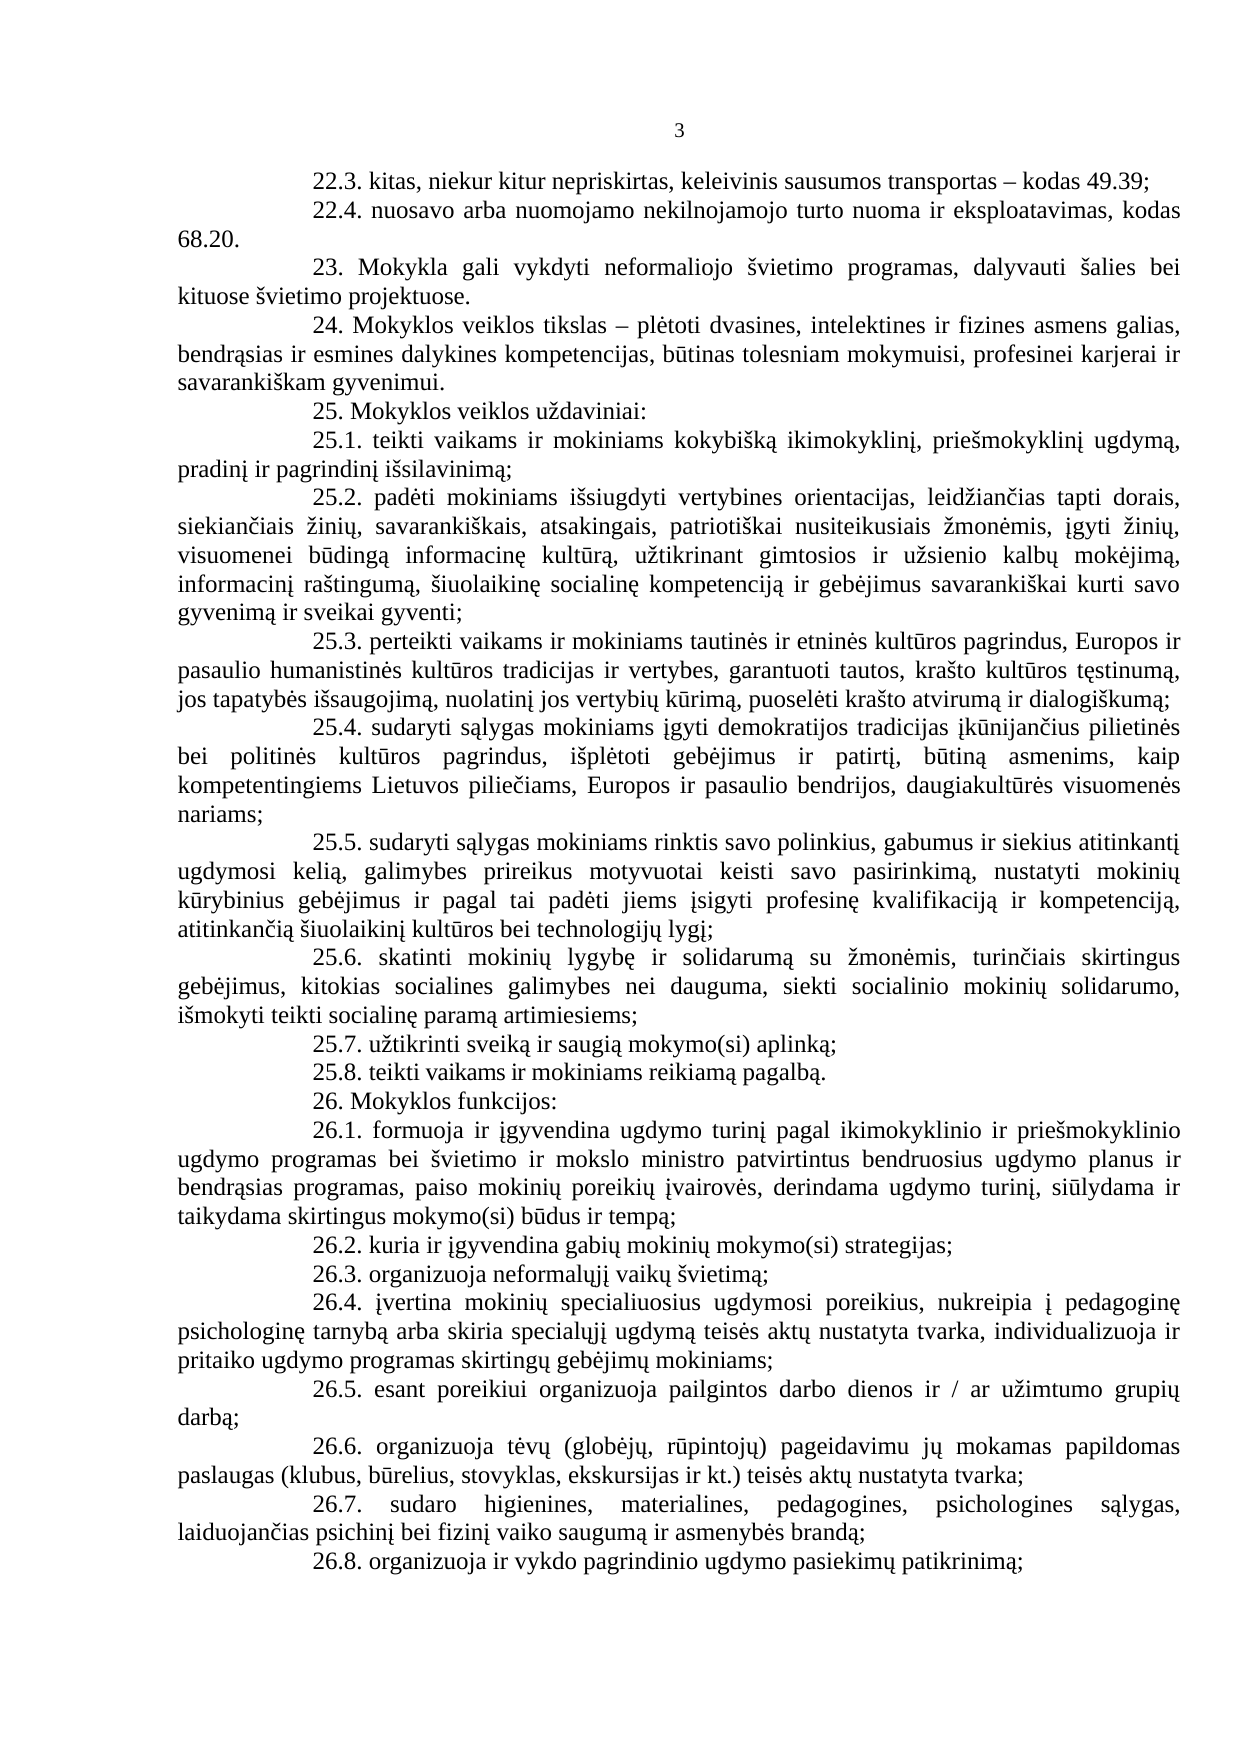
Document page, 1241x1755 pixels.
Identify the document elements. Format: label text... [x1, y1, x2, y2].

text 23. Mokykla gali vykdyti neformaliojo švietimo programas, dalyvauti šalies bei kituose švietimo projektuose. [177, 252, 1181, 310]
text 25.4. sudaryti sąlygas mokiniams įgyti demokratijos tradicijas įkūnijančius pilietinės bei politinės kultūros pagrindus, išplėtoti gebėjimus ir patirtį, būtiną asmenims, kaip kompetentingiems Lietuvos piliečiams, Europos ir pasaulio bendrijos, daugiakultūrės visuomenės nariams; [177, 712, 1181, 827]
text 25.1. teikti vaikams ir mokiniams kokybišką ikimokyklinį, priešmokyklinį ugdymą, pradinį ir pagrindinį išsilavinimą; [177, 425, 1181, 482]
text 25.5. sudaryti sąlygas mokiniams rinktis savo polinkius, gabumus ir siekius atitinkantį ugdymosi kelią, galimybes prireikus motyvuotai keisti savo pasirinkimą, nustatyti mokinių kūrybinius gebėjimus ir pagal tai padėti jiems įsigyti profesinę kvalifikaciją ir kompetenciją, atitinkančią šiuolaikinį kultūros bei technologijų lygį; [177, 827, 1181, 942]
text 25.7. užtikrinti sveiką ir saugią mokymo(si) aplinką; [177, 1029, 1181, 1057]
text 25.6. skatinti mokinių lygybę ir solidarumą su žmonėmis, turinčiais skirtingus gebėjimus, kitokias socialines galimybes nei dauguma, siekti socialinio mokinių solidarumo, išmokyti teikti socialinę paramą artimiesiems; [177, 942, 1181, 1029]
text 25.8. teikti vaikams ir mokiniams reikiamą pagalbą. [177, 1057, 1181, 1086]
text 25. Mokyklos veiklos uždaviniai: [177, 396, 1181, 425]
text 25.3. perteikti vaikams ir mokiniams tautinės ir etninės kultūros pagrindus, Europos ir pasaulio humanistinės kultūros tradicijas ir vertybes, garantuoti tautos, krašto kultūros tęstinumą, jos tapatybės išsaugojimą, nuolatinį jos vertybių kūrimą, puoselėti krašto atvirumą ir dialogiškumą; [177, 626, 1181, 712]
text 24. Mokyklos veiklos tikslas – plėtoti dvasines, intelektines ir fizines asmens galias, bendrąsias ir esmines dalykines kompetencijas, būtinas tolesniam mokymuisi, profesinei karjerai ir savarankiškam gyvenimui. [177, 310, 1181, 396]
text 26.4. įvertina mokinių specialiuosius ugdymosi poreikius, nukreipia į pedagoginę psichologinę tarnybą arba skiria specialųjį ugdymą teisės aktų nustatyta tvarka, individualizuoja ir pritaiko ugdymo programas skirtingų gebėjimų mokiniams; [177, 1287, 1181, 1374]
text 25.2. padėti mokiniams išsiugdyti vertybines orientacijas, leidžiančias tapti dorais, siekiančiais žinių, savarankiškais, atsakingais, patriotiškai nusiteikusiais žmonėmis, įgyti žinių, visuomenei būdingą informacinę kultūrą, užtikrinant gimtosios ir užsienio kalbų mokėjimą, informacinį raštingumą, šiuolaikinę socialinę kompetenciją ir gebėjimus savarankiškai kurti savo gyvenimą ir sveikai gyventi; [177, 482, 1181, 626]
text 26. Mokyklos funkcijos: [177, 1086, 1181, 1115]
text 22.4. nuosavo arba nuomojamo nekilnojamojo turto nuoma ir eksploatavimas, kodas 68.20. [177, 195, 1181, 252]
text 26.7. sudaro higienines, materialines, pedagogines, psichologines sąlygas, laiduojančias psichinį bei fizinį vaiko saugumą ir asmenybės brandą; [177, 1489, 1181, 1546]
text 26.5. esant poreikiui organizuoja pailgintos darbo dienos ir / ar užimtumo grupių darbą; [177, 1374, 1181, 1431]
text 22.3. kitas, niekur kitur nepriskirtas, keleivinis sausumos transportas – kodas 49.39; [177, 166, 1181, 195]
text 26.6. organizuoja tėvų (globėjų, rūpintojų) pageidavimu jų mokamas papildomas paslaugas (klubus, būrelius, stovyklas, ekskursijas ir kt.) teisės aktų nustatyta tvarka; [177, 1431, 1181, 1489]
text 26.3. organizuoja neformalųjį vaikų švietimą; [177, 1259, 1181, 1287]
text 26.8. organizuoja ir vykdo pagrindinio ugdymo pasiekimų patikrinimą; [177, 1546, 1181, 1575]
text 26.2. kuria ir įgyvendina gabių mokinių mokymo(si) strategijas; [177, 1230, 1181, 1259]
text 26.1. formuoja ir įgyvendina ugdymo turinį pagal ikimokyklinio ir priešmokyklinio ugdymo programas bei švietimo ir mokslo ministro patvirtintus bendruosius ugdymo planus ir bendrąsias programas, paiso mokinių poreikių įvairovės, derindama ugdymo turinį, siūlydama ir taikydama skirtingus mokymo(si) būdus ir tempą; [177, 1115, 1181, 1230]
